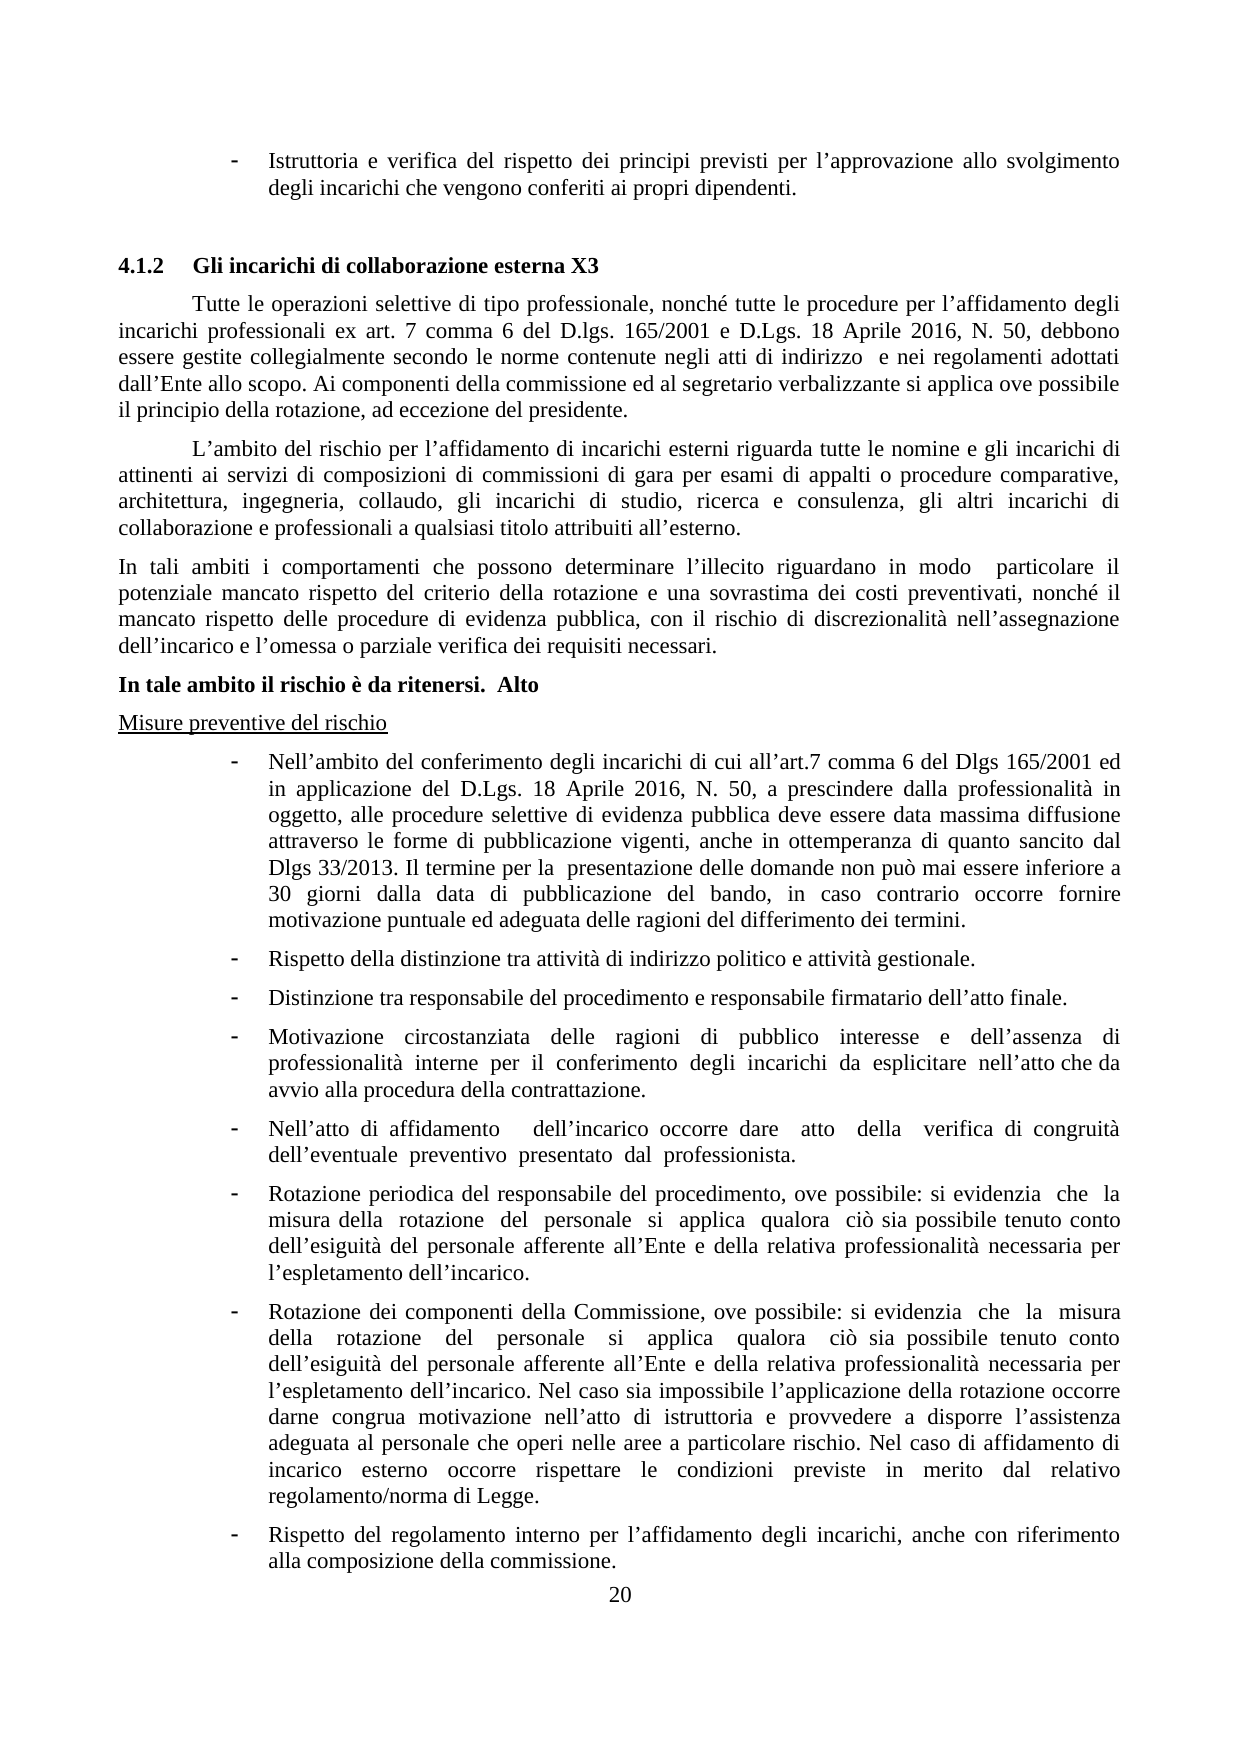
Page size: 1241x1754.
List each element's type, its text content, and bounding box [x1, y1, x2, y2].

text Tutte le operazioni selettive di tipo professionale, nonché tutte le procedure per l’affidamento degli incarichi professionali ex art. 7 comma 6 del D.lgs. 165/2001 e D.Lgs. 18 Aprile 2016, N. 50, debbono essere gestite collegialmente secondo le norme contenute negli atti di indirizzo e nei regolamenti adottati dall’Ente allo scopo. Ai componenti della commissione ed al segretario verbalizzante si applica ove possibile il principio della rotazione, ad eccezione del presidente. [118, 291, 1122, 422]
list Rispetto della distinzione tra attività di indirizzo politico e attività gestionale. [231, 945, 1122, 972]
text Misure preventive del rischio [118, 709, 1122, 736]
list Rotazione periodica del responsabile del procedimento, ove possibile: si evidenzia che la misura della rotazione del personale si applica qualora ciò sia possibile tenuto conto dell’esiguità del personale afferente all’Ente e della relativa professionalità necessaria per l’espletamento dell’incarico. [231, 1180, 1122, 1285]
text In tali ambiti i comportamenti che possono determinare l’illecito riguardano in modo particolare il potenziale mancato rispetto del criterio della rotazione e una sovrastima dei costi preventivati, nonché il mancato rispetto delle procedure di evidenza pubblica, con il rischio di discrezionalità nell’assegnazione dell’incarico e l’omessa o parziale verifica dei requisiti necessari. [118, 553, 1122, 658]
list Distinzione tra responsabile del procedimento e responsabile firmatario dell’atto finale. [231, 984, 1122, 1011]
text In tale ambito il rischio è da ritenersi. Alto [118, 671, 1122, 697]
text L’ambito del rischio per l’affidamento di incarichi esterni riguarda tutte le nomine e gli incarichi di attinenti ai servizi di composizioni di commissioni di gara per esami di appalti o procedure comparative, architettura, ingegneria, collaudo, gli incarichi di studio, ricerca e consulenza, gli altri incarichi di collaborazione e professionali a qualsiasi titolo attribuiti all’esterno. [118, 435, 1122, 540]
list Motivazione circostanziata delle ragioni di pubblico interesse e dell’assenza di professionalità interne per il conferimento degli incarichi da esplicitare nell’atto che da avvio alla procedura della contrattazione. [231, 1023, 1122, 1102]
list Rispetto del regolamento interno per l’affidamento degli incarichi, anche con riferimento alla composizione della commissione. [231, 1521, 1122, 1574]
list Rotazione dei componenti della Commissione, ove possibile: si evidenzia che la misura della rotazione del personale si applica qualora ciò sia possibile tenuto conto dell’esiguità del personale afferente all’Ente e della relativa professionalità necessaria per l’espletamento dell’incarico. Nel caso sia impossibile l’applicazione della rotazione occorre darne congrua motivazione nell’atto di istruttoria e provvedere a disporre l’assistenza adeguata al personale che operi nelle aree a particolare rischio. Nel caso di affidamento di incarico esterno occorre rispettare le condizioni previste in merito dal relativo regolamento/norma di Legge. [231, 1298, 1122, 1508]
list Nell’ambito del conferimento degli incarichi di cui all’art.7 comma 6 del Dlgs 165/2001 ed in applicazione del D.Lgs. 18 Aprile 2016, N. 50, a prescindere dalla professionalità in oggetto, alle procedure selettive di evidenza pubblica deve essere data massima diffusione attraverso le forme di pubblicazione vigenti, anche in ottemperanza di quanto sancito dal Dlgs 33/2013. Il termine per la presentazione delle domande non può mai essere inferiore a 30 giorni dalla data di pubblicazione del bando, in caso contrario occorre fornire motivazione puntuale ed adeguata delle ragioni del differimento dei termini. [231, 748, 1122, 933]
list Nell’atto di affidamento dell’incarico occorre dare atto della verifica di congruità dell’eventuale preventivo presentato dal professionista. [231, 1114, 1122, 1167]
text 4.1.2 Gli incarichi di collaborazione esterna X3 [118, 252, 1122, 278]
list Istruttoria e verifica del rispetto dei principi previsti per l’approvazione allo svolgimento degli incarichi che vengono conferiti ai propri dipendenti. [231, 148, 1122, 200]
